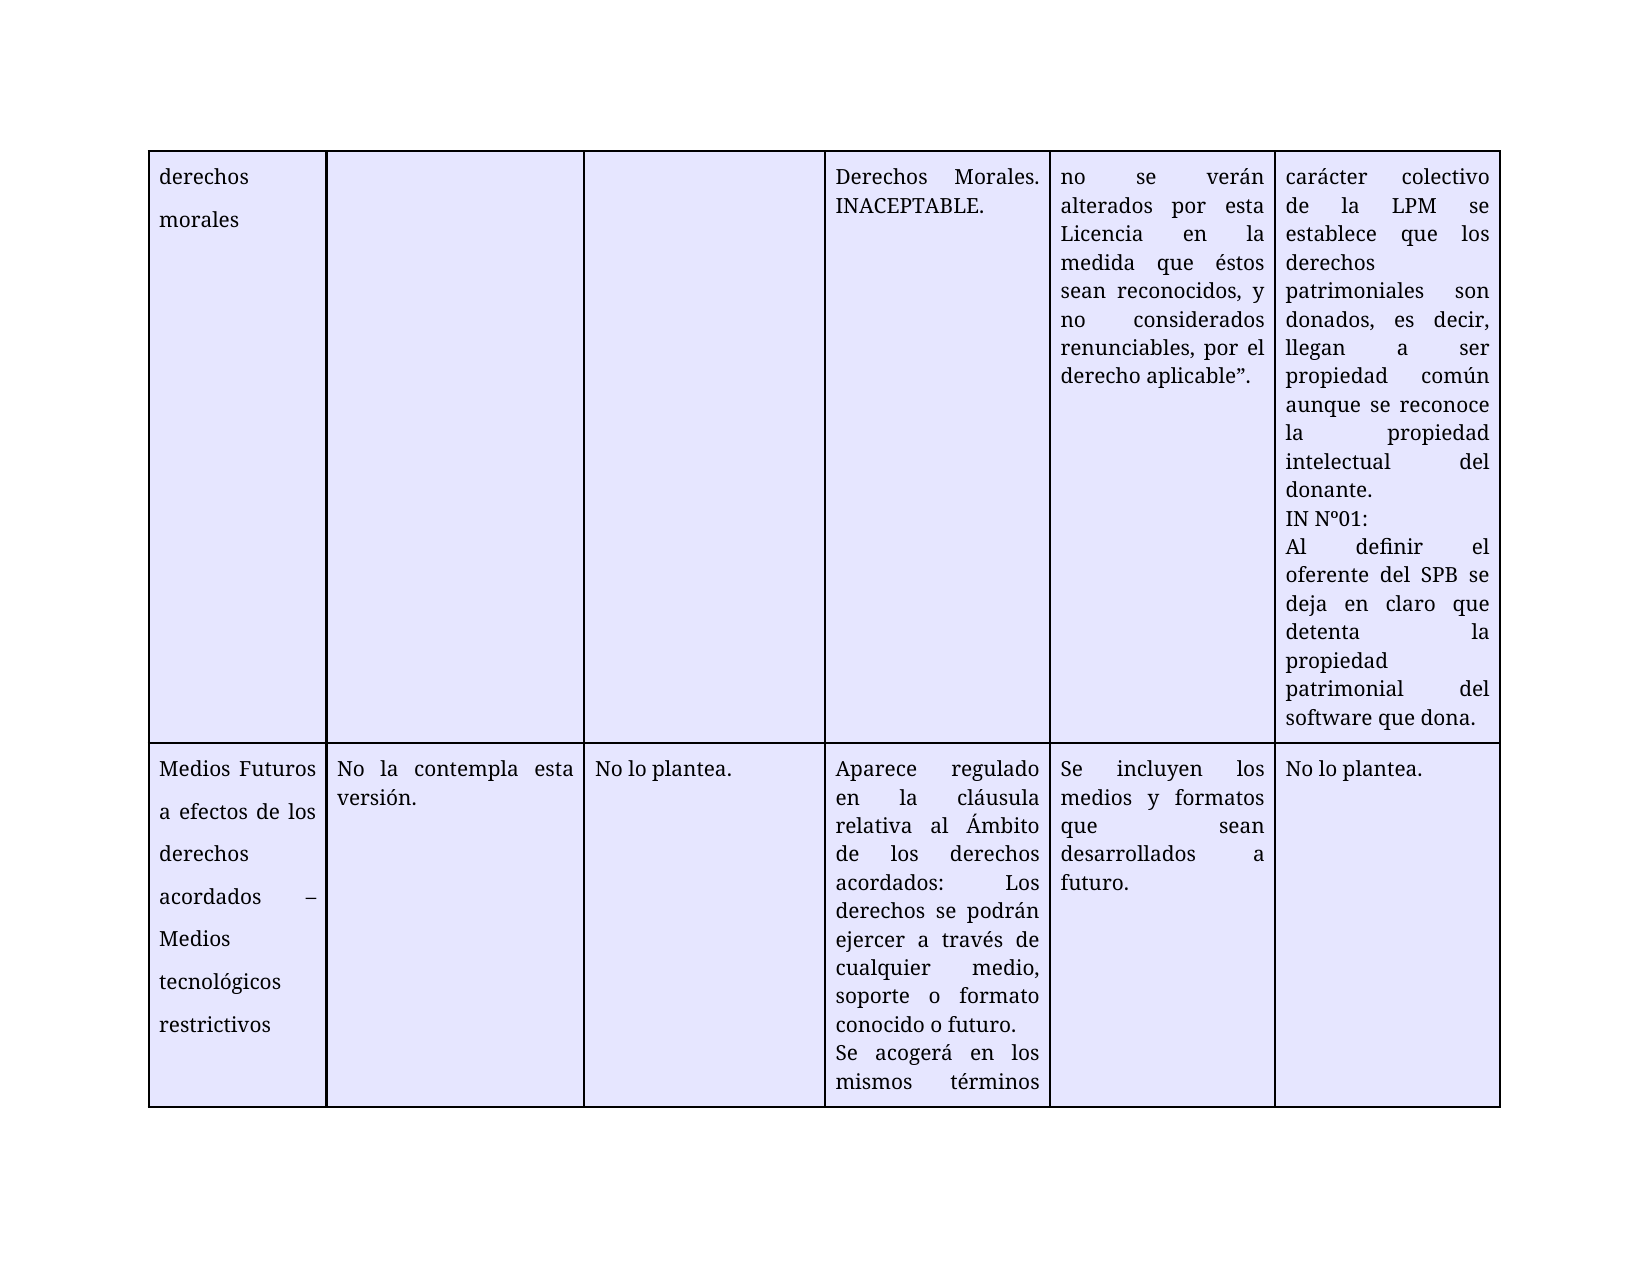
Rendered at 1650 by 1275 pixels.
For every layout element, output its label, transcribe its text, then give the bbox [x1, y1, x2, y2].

table_cell No la contempla esta versión. [328, 744, 583, 1106]
table_cell Medios Futuros a efectos de los derechos acordados – Medios tecnológicos restrictivos [150, 744, 325, 1106]
table_cell derechos morales [150, 152, 325, 742]
table_cell [585, 152, 824, 742]
table_cell Se incluyen los medios y formatos que sean desarrollados a futuro. [1051, 744, 1274, 1106]
table_cell carácter colectivo de la LPM se establece que los derechos patrimoniales son donados, es decir, llegan a ser propiedad común aunque se reconoce la propiedad intelectual del donante. IN Nº01: Al definir el oferente del SPB se deja en claro que detenta la propiedad patrimonial del software que dona. [1276, 152, 1499, 742]
table_cell [328, 152, 583, 742]
table_cell Aparece regulado en la cláusula relativa al Ámbito de los derechos acordados: Los derechos se podrán ejercer a través de cualquier medio, soporte o formato conocido o futuro. Se acogerá en los mismos términos [826, 744, 1049, 1106]
table_cell Derechos Morales. INACEPTABLE. [826, 152, 1049, 742]
table_cell no se verán alterados por esta Licencia en la medida que éstos sean reconocidos, y no considerados renunciables, por el derecho aplicable”. [1051, 152, 1274, 742]
table_cell No lo plantea. [585, 744, 824, 1106]
table_cell No lo plantea. [1276, 744, 1499, 1106]
